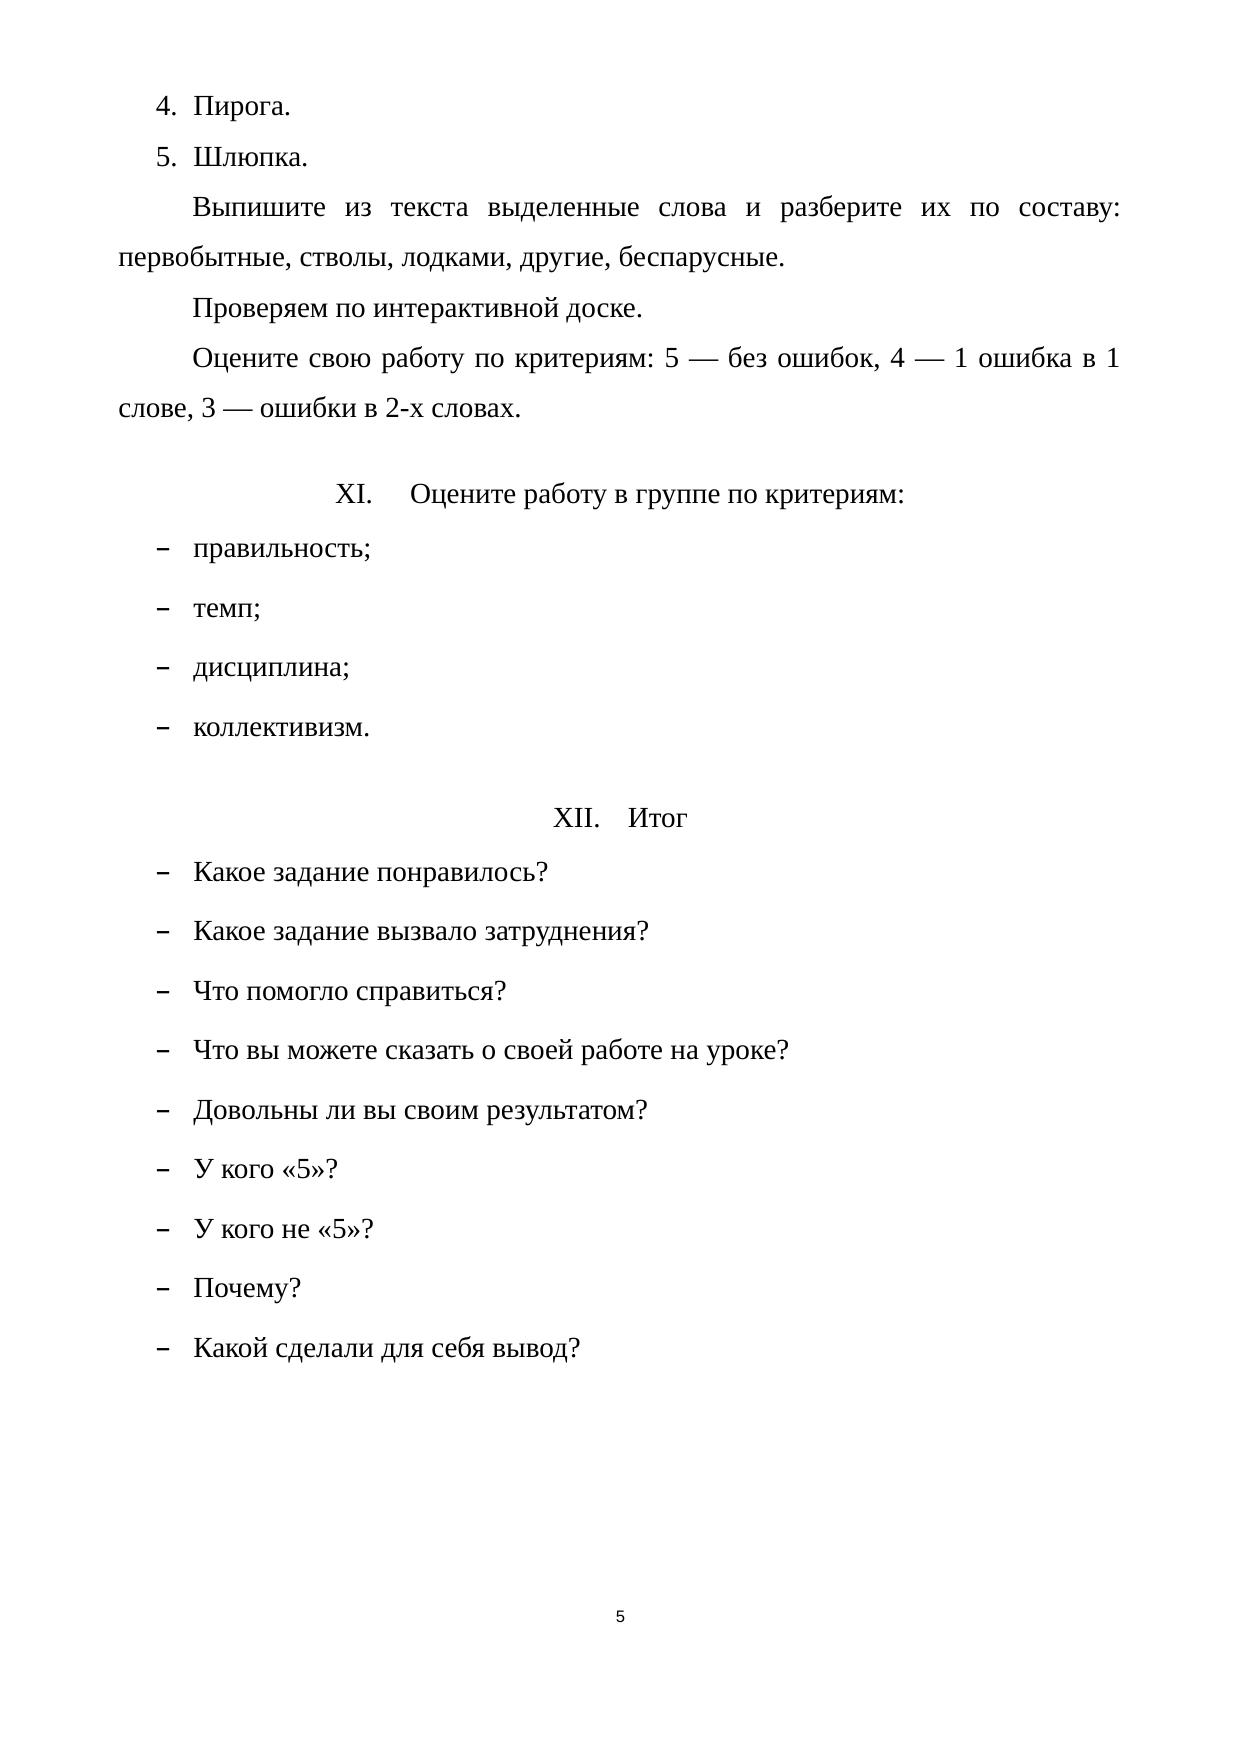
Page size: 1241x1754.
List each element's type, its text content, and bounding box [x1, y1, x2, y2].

list У кого «5»? [156, 1147, 1122, 1187]
list Какое задание вызвало затруднения? [156, 909, 1122, 949]
list Что помогло справиться? [156, 969, 1122, 1009]
list Какое задание понравилось? [156, 850, 1122, 890]
list Какой сделали для себя вывод? [156, 1326, 1122, 1366]
list правильность; [156, 526, 1122, 566]
list Шлюпка. [156, 139, 1122, 172]
list Пирога. [156, 88, 1122, 122]
text Проверяем по интерактивной доске. [118, 290, 1122, 323]
list Что вы можете сказать о своей работе на уроке? [156, 1028, 1122, 1068]
text Оцените свою работу по критериям: 5 — без ошибок, 4 — 1 ошибка в 1 слове, 3 — ошибки в 2-х словах. [118, 340, 1122, 424]
list Оцените работу в группе по критериям: [118, 476, 1122, 510]
list Итог [118, 800, 1122, 833]
text Выпишите из текста выделенные слова и разберите их по составу: первобытные, стволы, лодками, другие, беспарусные. [118, 189, 1122, 273]
list дисциплина; [156, 645, 1122, 685]
list У кого не «5»? [156, 1207, 1122, 1247]
list Довольны ли вы своим результатом? [156, 1088, 1122, 1128]
list коллективизм. [156, 705, 1122, 744]
list темп; [156, 586, 1122, 626]
list Почему? [156, 1266, 1122, 1306]
